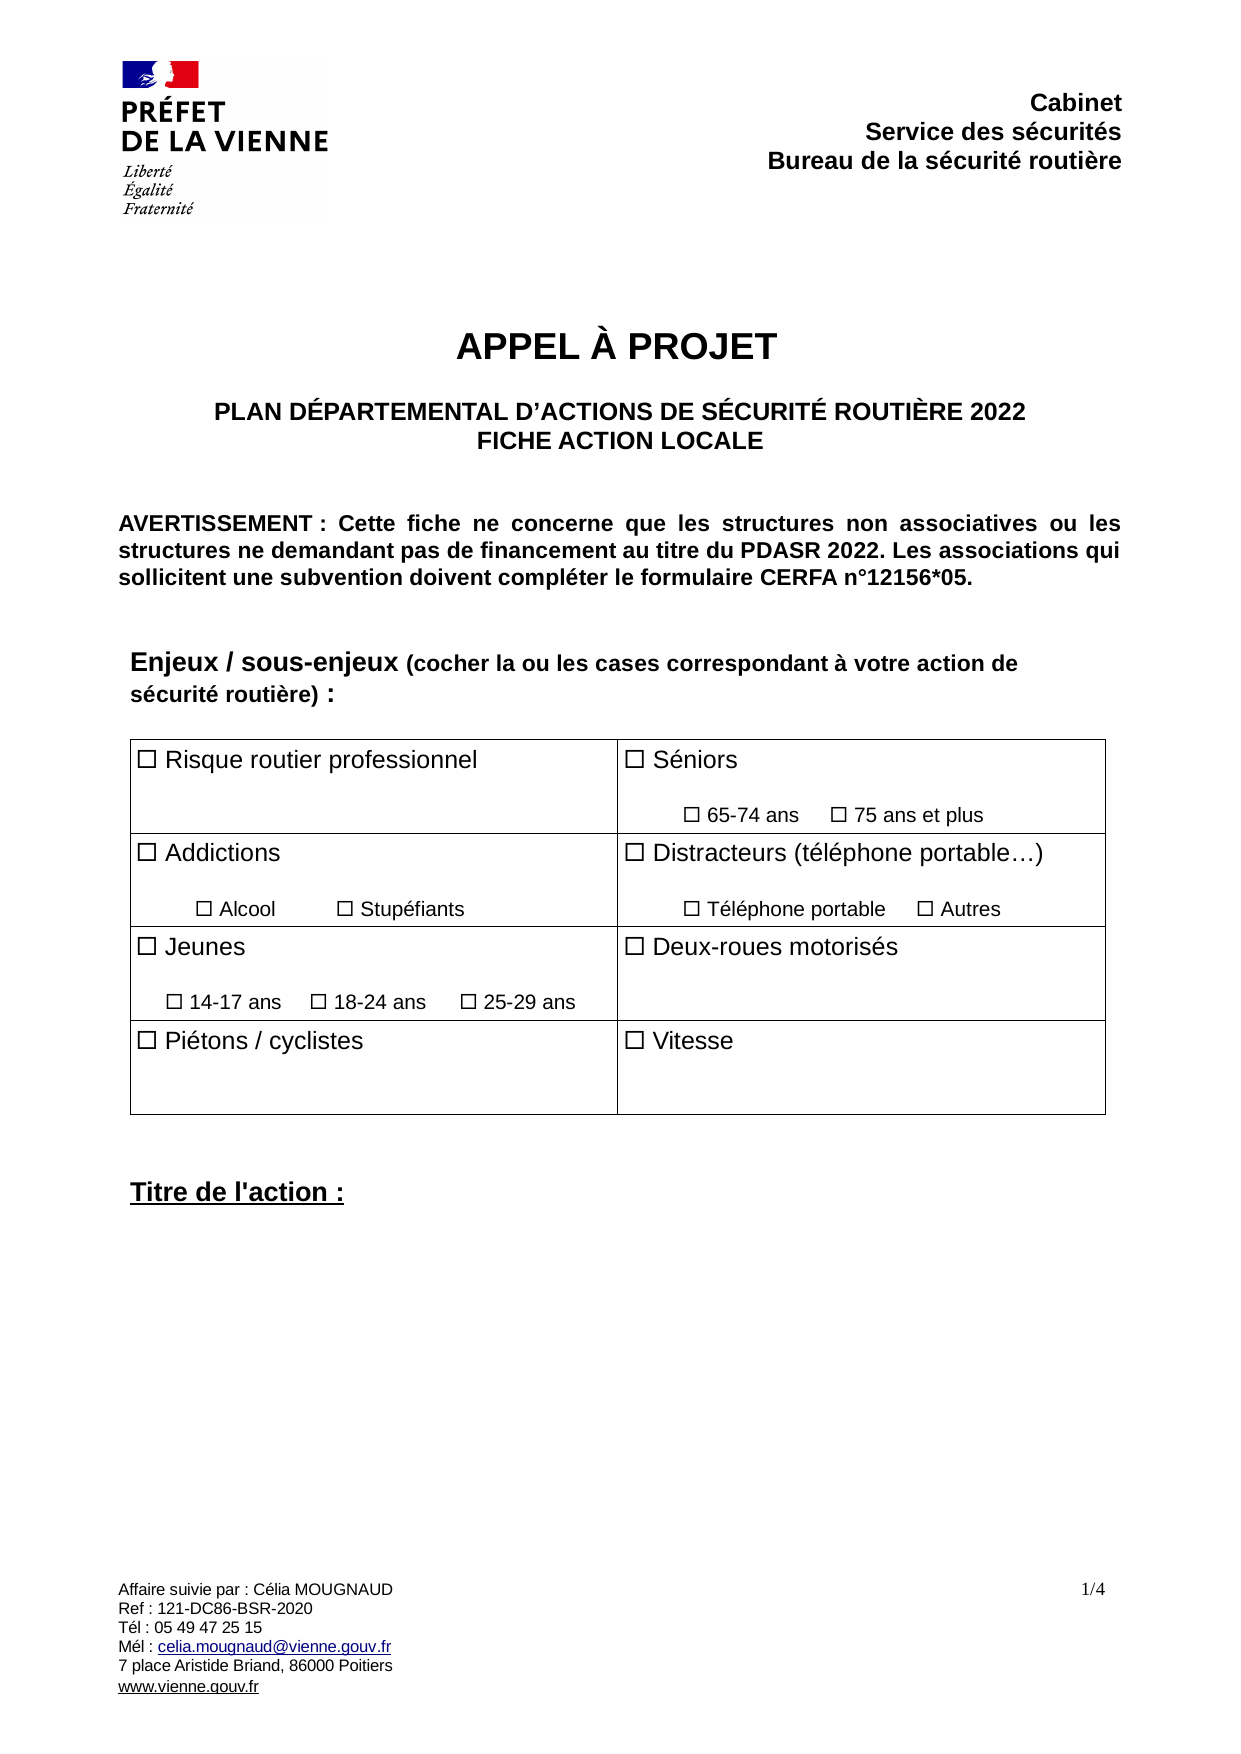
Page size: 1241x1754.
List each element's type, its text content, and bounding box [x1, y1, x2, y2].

table_cell  Jeunes  14-17 ans  18-24 ans  25-29 ans [131, 927, 617, 1020]
text PLAN DÉPARTEMENTAL D’ACTIONS DE SÉCURITÉ ROUTIÈRE 2022 [118, 397, 1122, 426]
table_header  Risque routier professionnel [131, 740, 617, 832]
table_cell  Piétons / cyclistes [131, 1021, 617, 1114]
table_cell  Distracteurs (téléphone portable…)  Téléphone portable  Autres [618, 834, 1105, 926]
text APPEL À PROJET [118, 325, 1122, 368]
text Enjeux / sous-enjeux (cocher la ou les cases correspondant à votre action de sécurité routière) : [130, 646, 1105, 708]
picture [121, 59, 329, 219]
text FICHE ACTION LOCALE [118, 426, 1122, 455]
table_cell  Deux-roues motorisés [618, 927, 1105, 1020]
text Titre de l'action : [130, 1176, 1105, 1207]
table_header  Séniors  65-74 ans  75 ans et plus [618, 740, 1105, 832]
table_cell  Vitesse [618, 1021, 1105, 1114]
table_cell  Addictions  Alcool  Stupéfiants [131, 834, 617, 926]
text AVERTISSEMENT : Cette fiche ne concerne que les structures non associatives ou les structures ne demandant pas de financement au titre du PDASR 2022. Les associations qui sollicitent une subvention doivent compléter le formulaire CERFA n°12156*05. [118, 509, 1122, 590]
